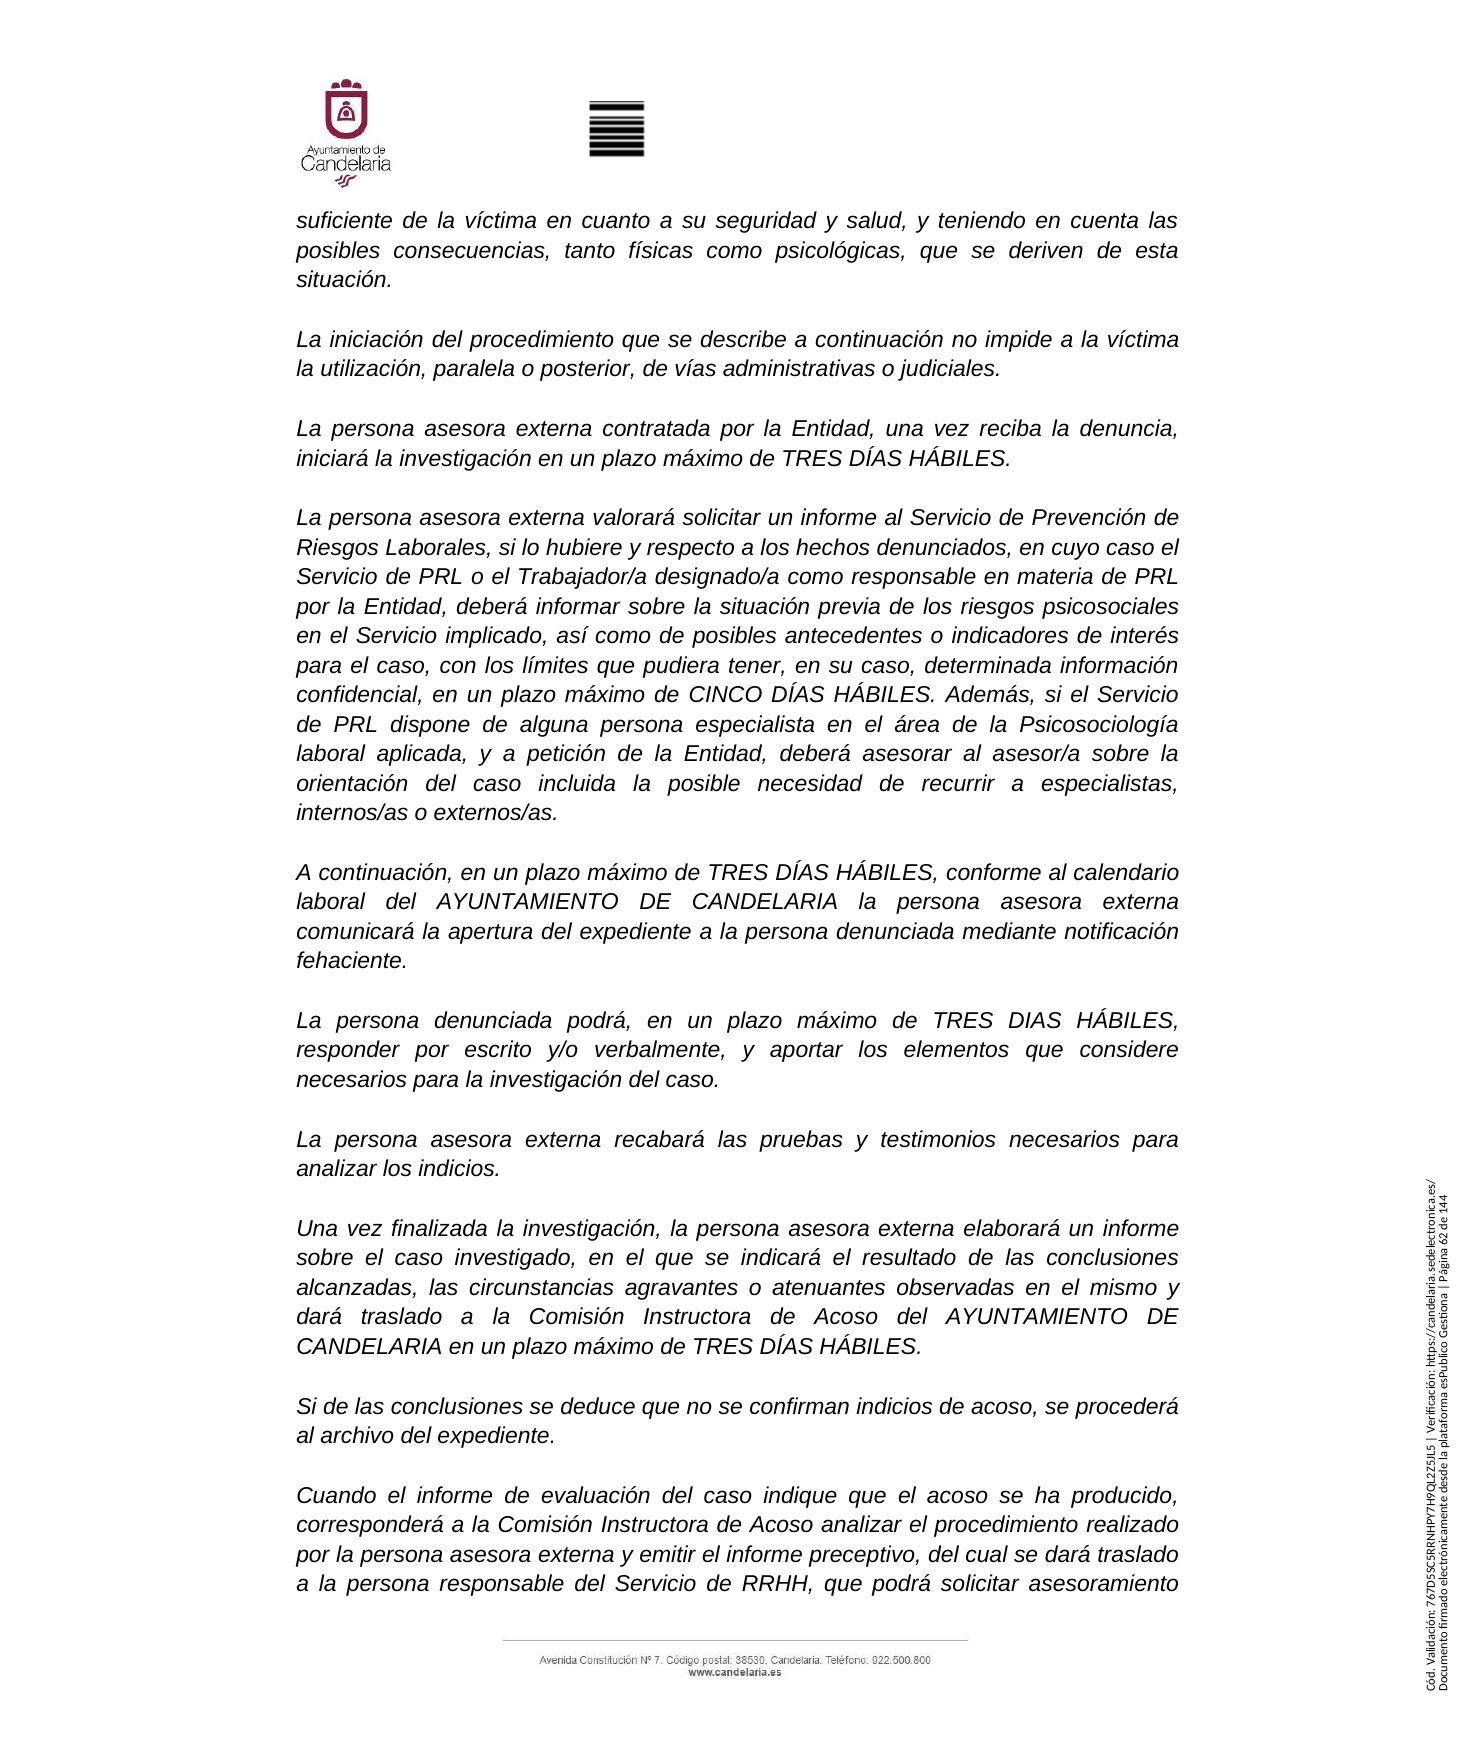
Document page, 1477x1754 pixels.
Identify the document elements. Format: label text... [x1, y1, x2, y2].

text Cuando el informe de evaluación del caso indique que el acoso se ha producido, corresponderá a la Comisión Instructora de Acoso analizar el procedimiento realizado por la persona asesora externa y emitir el informe preceptivo, del cual se dará traslado a la persona responsable del Servicio de RRHH, que podrá solicitar asesoramiento [296, 1482, 1182, 1597]
text suficiente de la víctima en cuanto a su seguridad y salud, y teniendo en cuenta las posibles consecuencias, tanto físicas como psicológicas, que se deriven de esta situación. [296, 207, 1182, 292]
text Una vez finalizada la investigación, la persona asesora externa elaborará un informe sobre el caso investigado, en el que se indicará el resultado de las conclusiones alcanzadas, las circunstancias agravantes o atenuantes observadas en el mismo y dará traslado a la Comisión Instructora de Acoso del AYUNTAMIENTO DE CANDELARIA en un plazo máximo de TRES DÍAS HÁBILES. [296, 1215, 1182, 1359]
text La persona asesora externa contratada por la Entidad, una vez reciba la denuncia, iniciará la investigación en un plazo máximo de TRES DÍAS HÁBILES. [296, 415, 1182, 471]
text La persona asesora externa recabará las pruebas y testimonios necesarios para analizar los indicios. [296, 1126, 1182, 1181]
text Si de las conclusiones se deduce que no se confirman indicios de acoso, se procederá al archivo del expediente. [296, 1393, 1182, 1448]
text La persona asesora externa valorará solicitar un informe al Servicio de Prevención de Riesgos Laborales, si lo hubiere y respecto a los hechos denunciados, en cuyo caso el Servicio de PRL o el Trabajador/a designado/a como responsable en materia de PRL por la Entidad, deberá informar sobre la situación previa de los riesgos psicosociales en el Servicio implicado, así como de posibles antecedentes o indicadores de interés para el caso, con los límites que pudiera tener, en su caso, determinada información confidencial, en un plazo máximo de CINCO DÍAS HÁBILES. Además, si el Servicio de PRL dispone de alguna persona especialista en el área de la Psicosociología laboral aplicada, y a petición de la Entidad, deberá asesorar al asesor/a sobre la orientación del caso incluida la posible necesidad de recurrir a especialistas, internos/as o externos/as. [296, 504, 1182, 825]
text A continuación, en un plazo máximo de TRES DÍAS HÁBILES, conforme al calendario laboral del AYUNTAMIENTO DE CANDELARIA la persona asesora externa comunicará la apertura del expediente a la persona denunciada mediante notificación fehaciente. [296, 859, 1182, 973]
text La persona denunciada podrá, en un plazo máximo de TRES DIAS HÁBILES, responder por escrito y/o verbalmente, y aportar los elementos que considere necesarios para la investigación del caso. [296, 1007, 1182, 1092]
text La iniciación del procedimiento que se describe a continuación no impide a la víctima la utilización, paralela o posterior, de vías administrativas o judiciales. [296, 326, 1182, 382]
